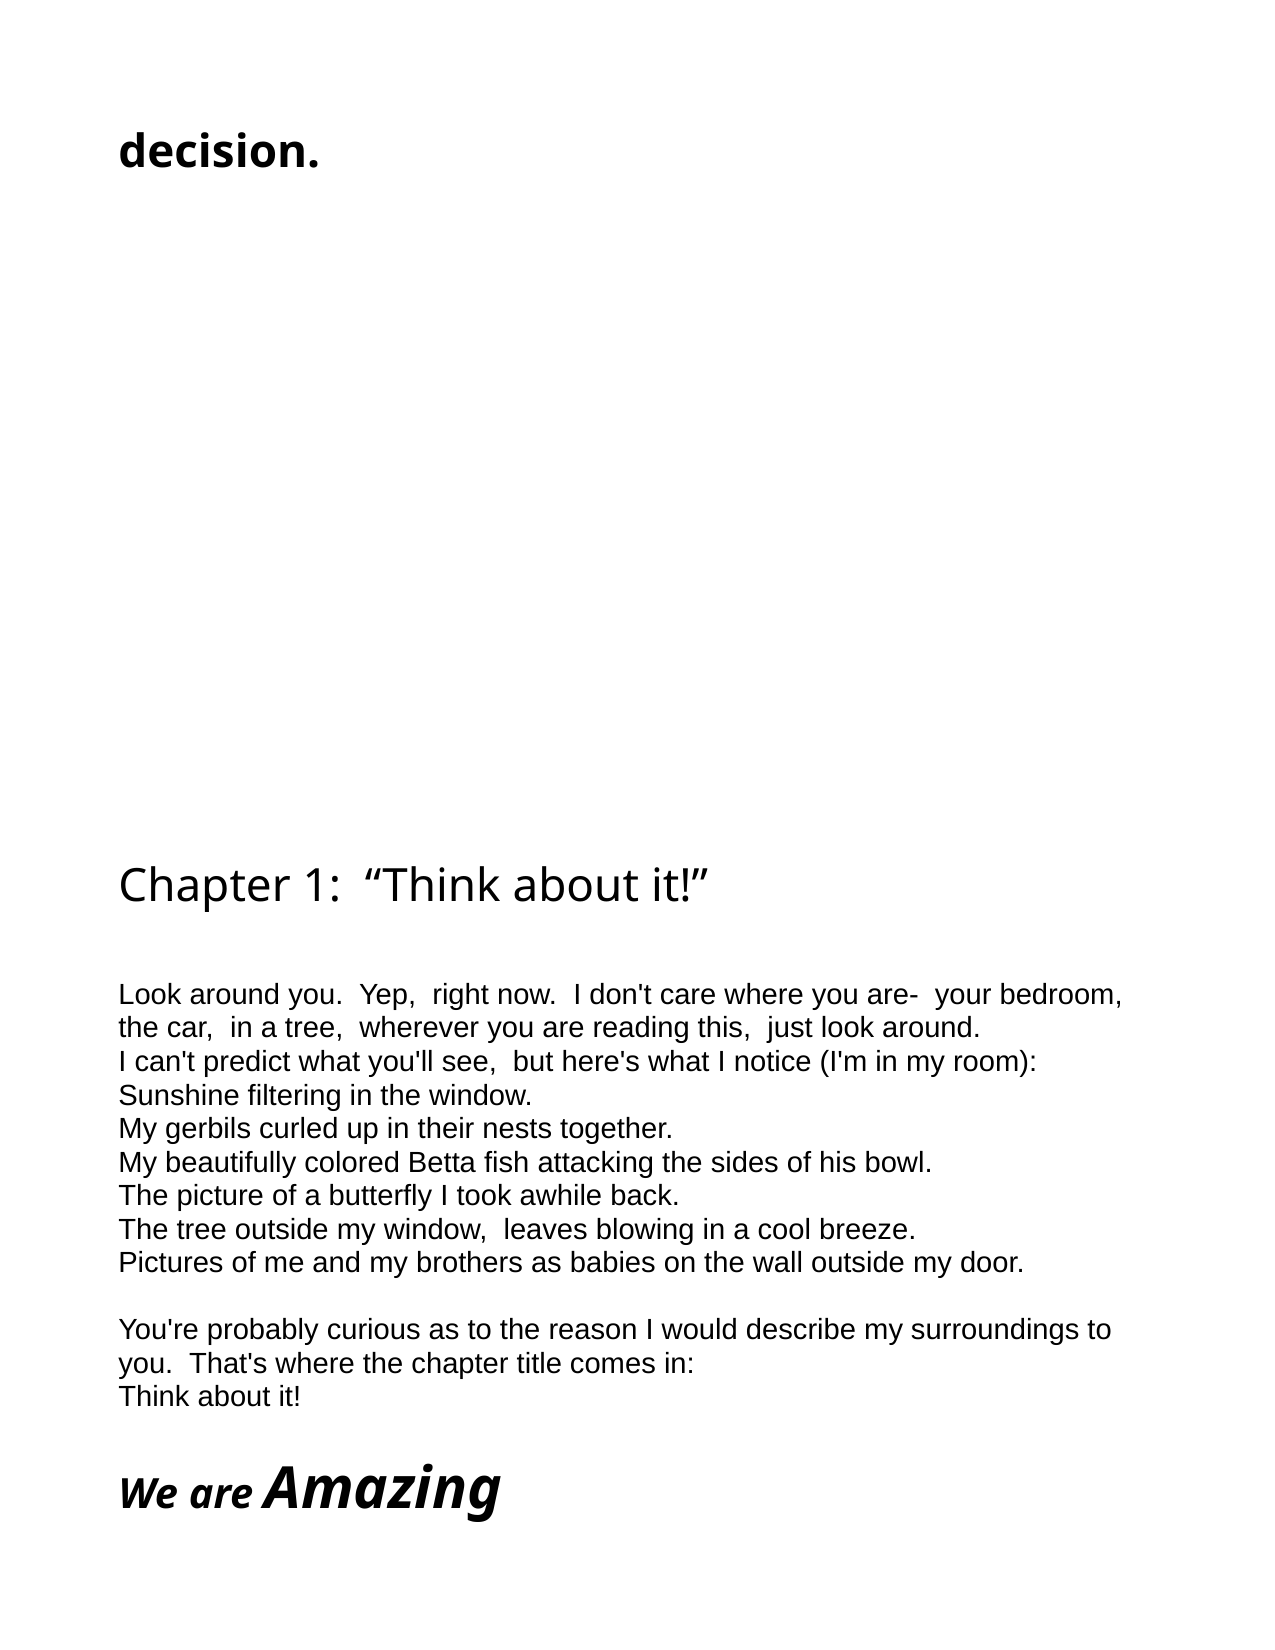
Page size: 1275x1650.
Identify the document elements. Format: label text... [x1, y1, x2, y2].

text The picture of a butterfly I took awhile back. [118, 1178, 1157, 1212]
text Chapter 1: “Think about it!” [118, 852, 1157, 914]
text I can't predict what you'll see, but here's what I notice (I'm in my room): [118, 1044, 1157, 1077]
text We are Amazing [118, 1446, 1157, 1526]
text You're probably curious as to the reason I would describe my surroundings to you. That's where the chapter title comes in: [118, 1312, 1157, 1379]
text My gerbils curled up in their nests together. [118, 1111, 1157, 1144]
text The tree outside my window, leaves blowing in a cool breeze. [118, 1212, 1157, 1245]
text Sunshine filtering in the window. [118, 1077, 1157, 1111]
text Pictures of me and my brothers as babies on the wall outside my door. [118, 1245, 1157, 1279]
text decision. [118, 118, 1157, 181]
text Think about it! [118, 1379, 1157, 1413]
text Look around you. Yep, right now. I don't care where you are- your bedroom, the car, in a tree, wherever you are reading this, just look around. [118, 977, 1157, 1044]
text My beautifully colored Betta fish attacking the sides of his bowl. [118, 1144, 1157, 1178]
